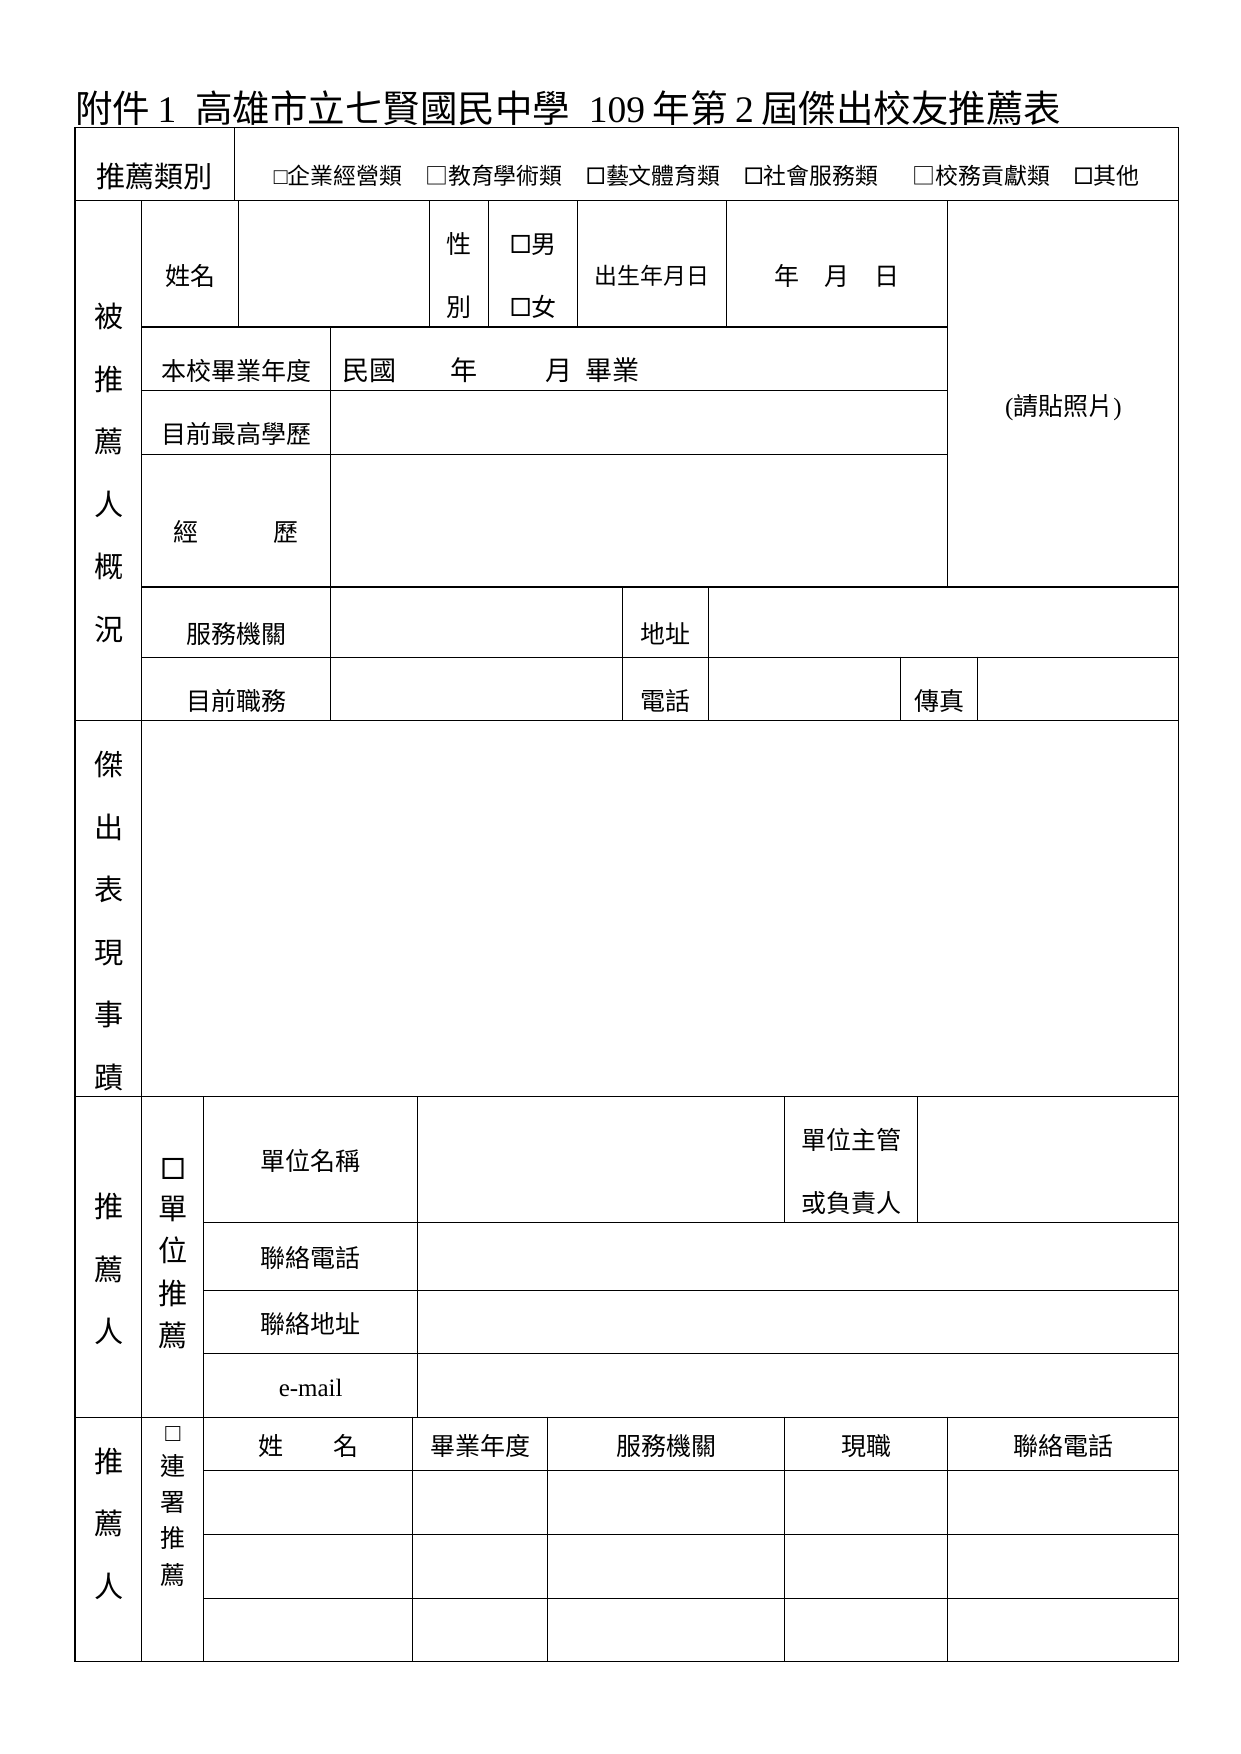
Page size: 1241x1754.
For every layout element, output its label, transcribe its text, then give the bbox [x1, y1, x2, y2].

table_cell 現職 [785, 1418, 947, 1470]
table_cell [204, 1471, 412, 1534]
table_cell [413, 1599, 547, 1661]
table_cell (請貼照片) [948, 201, 1178, 586]
table_cell [548, 1535, 784, 1597]
table_cell 目前最高學歷 [142, 391, 330, 453]
table_cell 服務機關 [142, 588, 330, 657]
table_cell 傳真 [901, 658, 977, 720]
table_cell [331, 588, 622, 657]
table_cell [978, 658, 1178, 720]
table_cell [418, 1223, 1178, 1289]
table_header 推薦類別 [76, 128, 234, 200]
table_cell 聯絡地址 [204, 1291, 417, 1353]
table_cell [785, 1599, 947, 1661]
table_cell 目前職務 [142, 658, 330, 720]
table_cell 推薦人 [76, 1418, 141, 1661]
table_cell 服務機關 [548, 1418, 784, 1470]
table_cell [548, 1471, 784, 1534]
table_cell [331, 391, 947, 453]
table_cell [709, 588, 1178, 657]
table_cell □連署推薦 [142, 1418, 203, 1661]
table_cell 經 歷 [142, 455, 330, 586]
table_cell 姓 名 [204, 1418, 412, 1470]
table_cell 出生年月日 [578, 201, 726, 326]
table_cell [948, 1471, 1178, 1534]
table_cell [239, 201, 429, 326]
table_cell [331, 658, 622, 720]
table_cell [418, 1354, 1178, 1417]
table_cell 本校畢業年度 [142, 328, 330, 390]
table_cell 男 女 [489, 201, 577, 326]
table_cell 推薦人 [76, 1097, 141, 1417]
table_cell 性別 [430, 201, 488, 326]
table_cell [142, 721, 1178, 1096]
table_cell [413, 1535, 547, 1597]
table_cell [204, 1599, 412, 1661]
table_cell [204, 1535, 412, 1597]
table_cell 單位推薦 [142, 1097, 203, 1417]
table_cell 單位名稱 [204, 1097, 417, 1222]
table_cell [413, 1471, 547, 1534]
table_cell [418, 1291, 1178, 1353]
table_cell e-mail [204, 1354, 417, 1417]
text 附件1 高雄市立七賢國民中學 109年第2屆傑出校友推薦表 [75, 64, 1165, 127]
table_cell [785, 1535, 947, 1597]
table_cell 被推薦人概況 [76, 201, 141, 720]
table_cell 民國 年 月 畢業 [331, 328, 947, 390]
table_cell 傑出表現事蹟 [76, 721, 141, 1096]
table_cell 年 月 日 [727, 201, 947, 326]
table_cell 單位主管或負責人 [785, 1097, 917, 1222]
table_cell 地址 [623, 588, 708, 657]
table_cell 聯絡電話 [204, 1223, 417, 1289]
table_cell [709, 658, 900, 720]
table_cell [785, 1471, 947, 1534]
table_cell 電話 [623, 658, 708, 720]
table_cell [418, 1097, 784, 1222]
table_cell [548, 1599, 784, 1661]
table_cell 畢業年度 [413, 1418, 547, 1470]
table_cell 聯絡電話 [948, 1418, 1178, 1470]
table_cell 姓名 [142, 201, 238, 326]
table_header □企業經營類 □教育學術類 藝文體育類 社會服務類 □校務貢獻類 其他 [235, 128, 1178, 200]
table_cell [948, 1599, 1178, 1661]
table_cell [918, 1097, 1178, 1222]
table_cell [331, 455, 947, 586]
table_cell [948, 1535, 1178, 1597]
